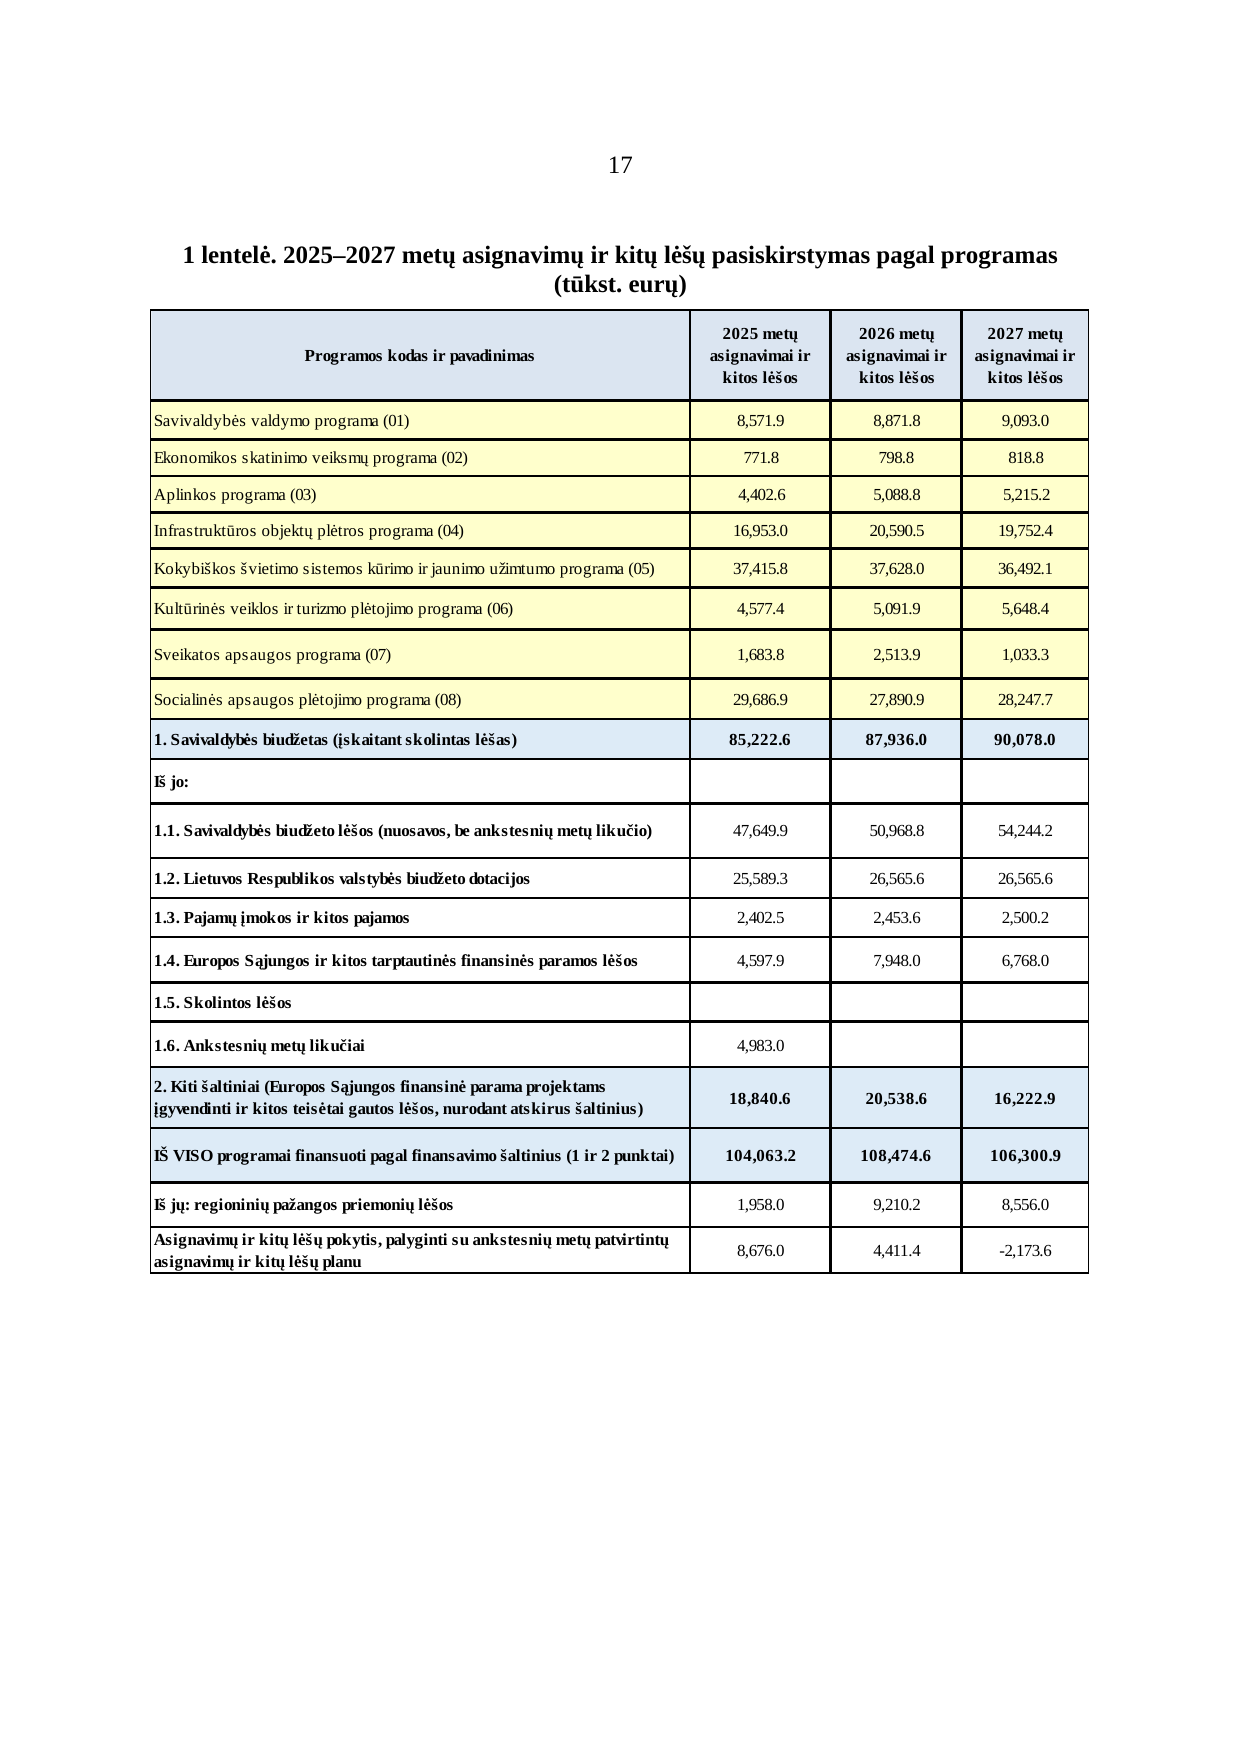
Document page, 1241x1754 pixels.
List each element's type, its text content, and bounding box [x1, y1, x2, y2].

text 1 lentelė. 2025–2027 metų asignavimų ir kitų lėšų pasiskirstymas pagal programas (tūkst. eurų) [150, 240, 1090, 298]
